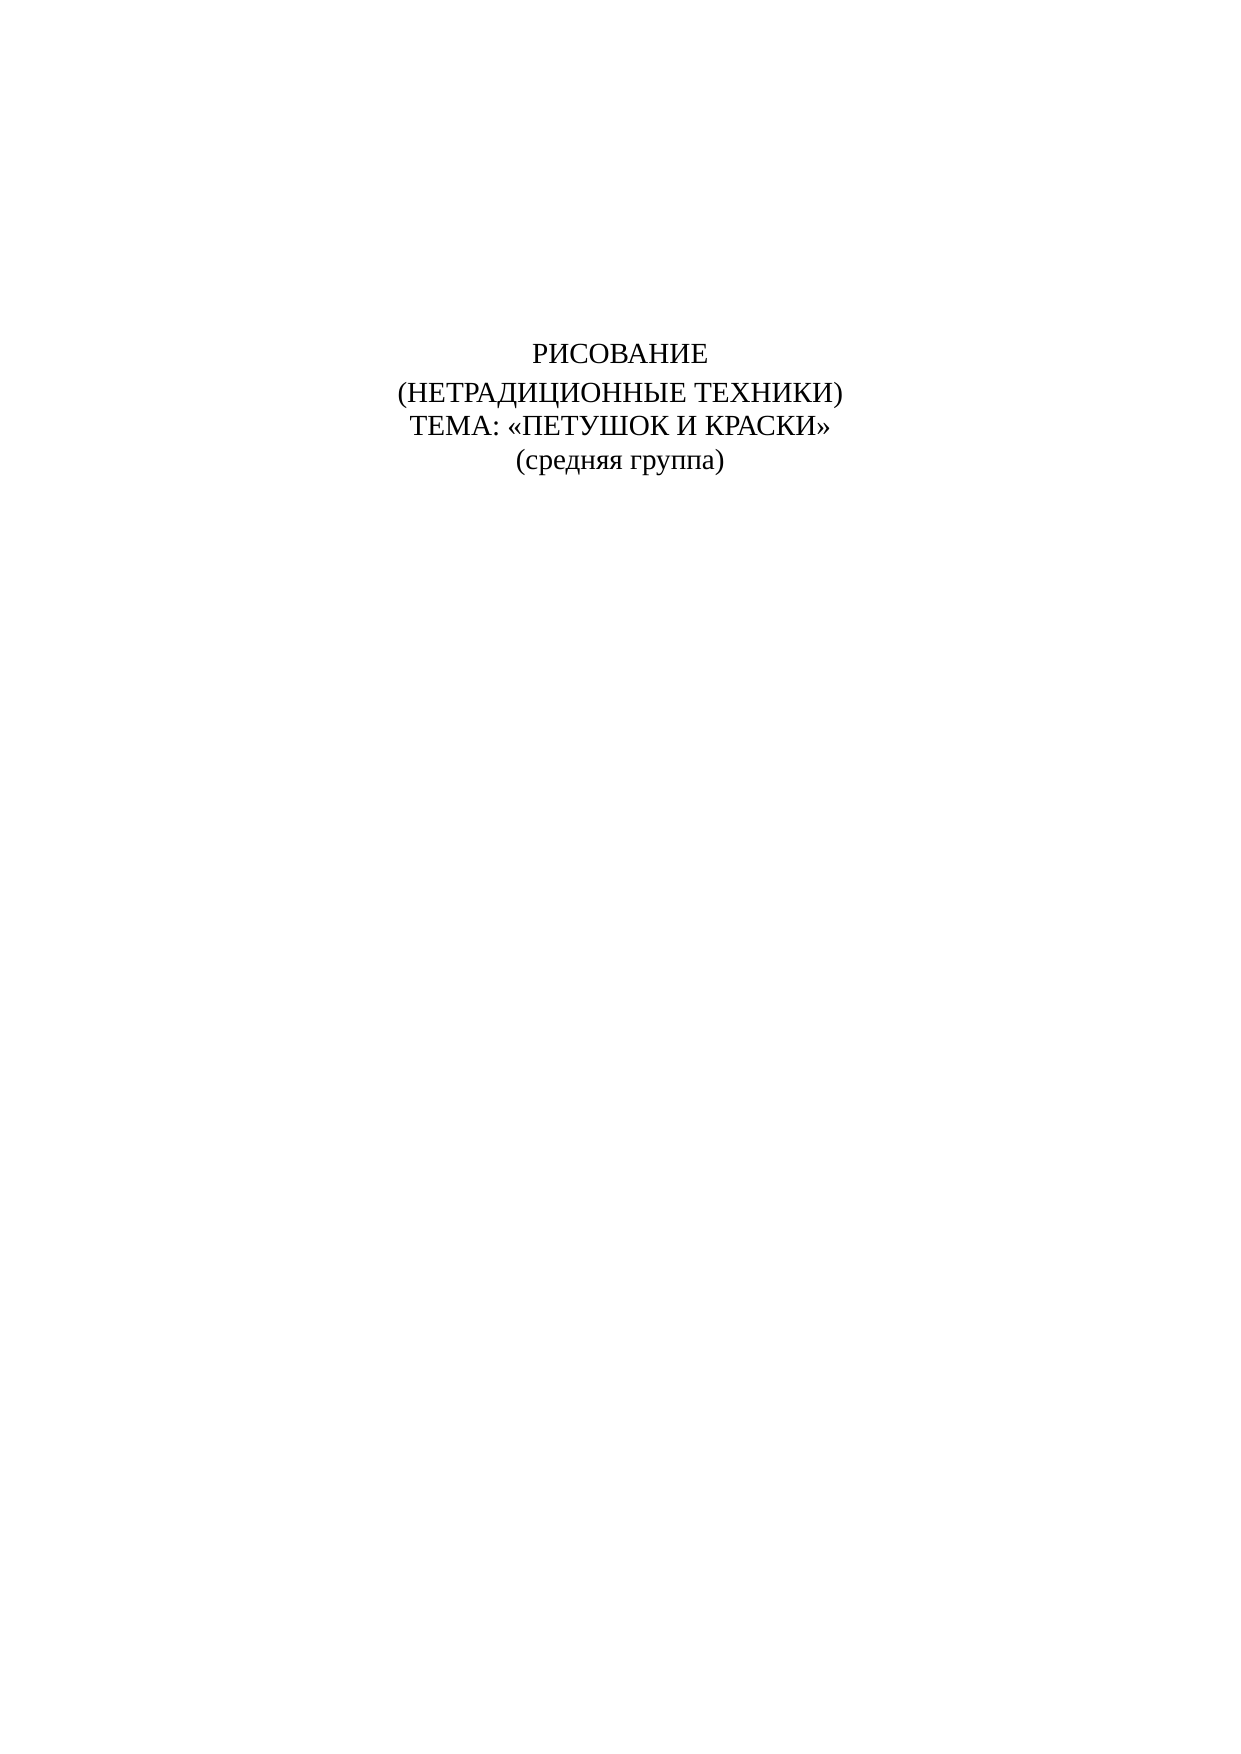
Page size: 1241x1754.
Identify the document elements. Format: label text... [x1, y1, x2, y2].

text (средняя группа) [118, 442, 1122, 475]
text РИСОВАНИЕ [118, 298, 1122, 370]
text (НЕТРАДИЦИОННЫЕ ТЕХНИКИ) [118, 375, 1122, 408]
text ТЕМА: «ПЕТУШОК И КРАСКИ» [118, 408, 1122, 442]
